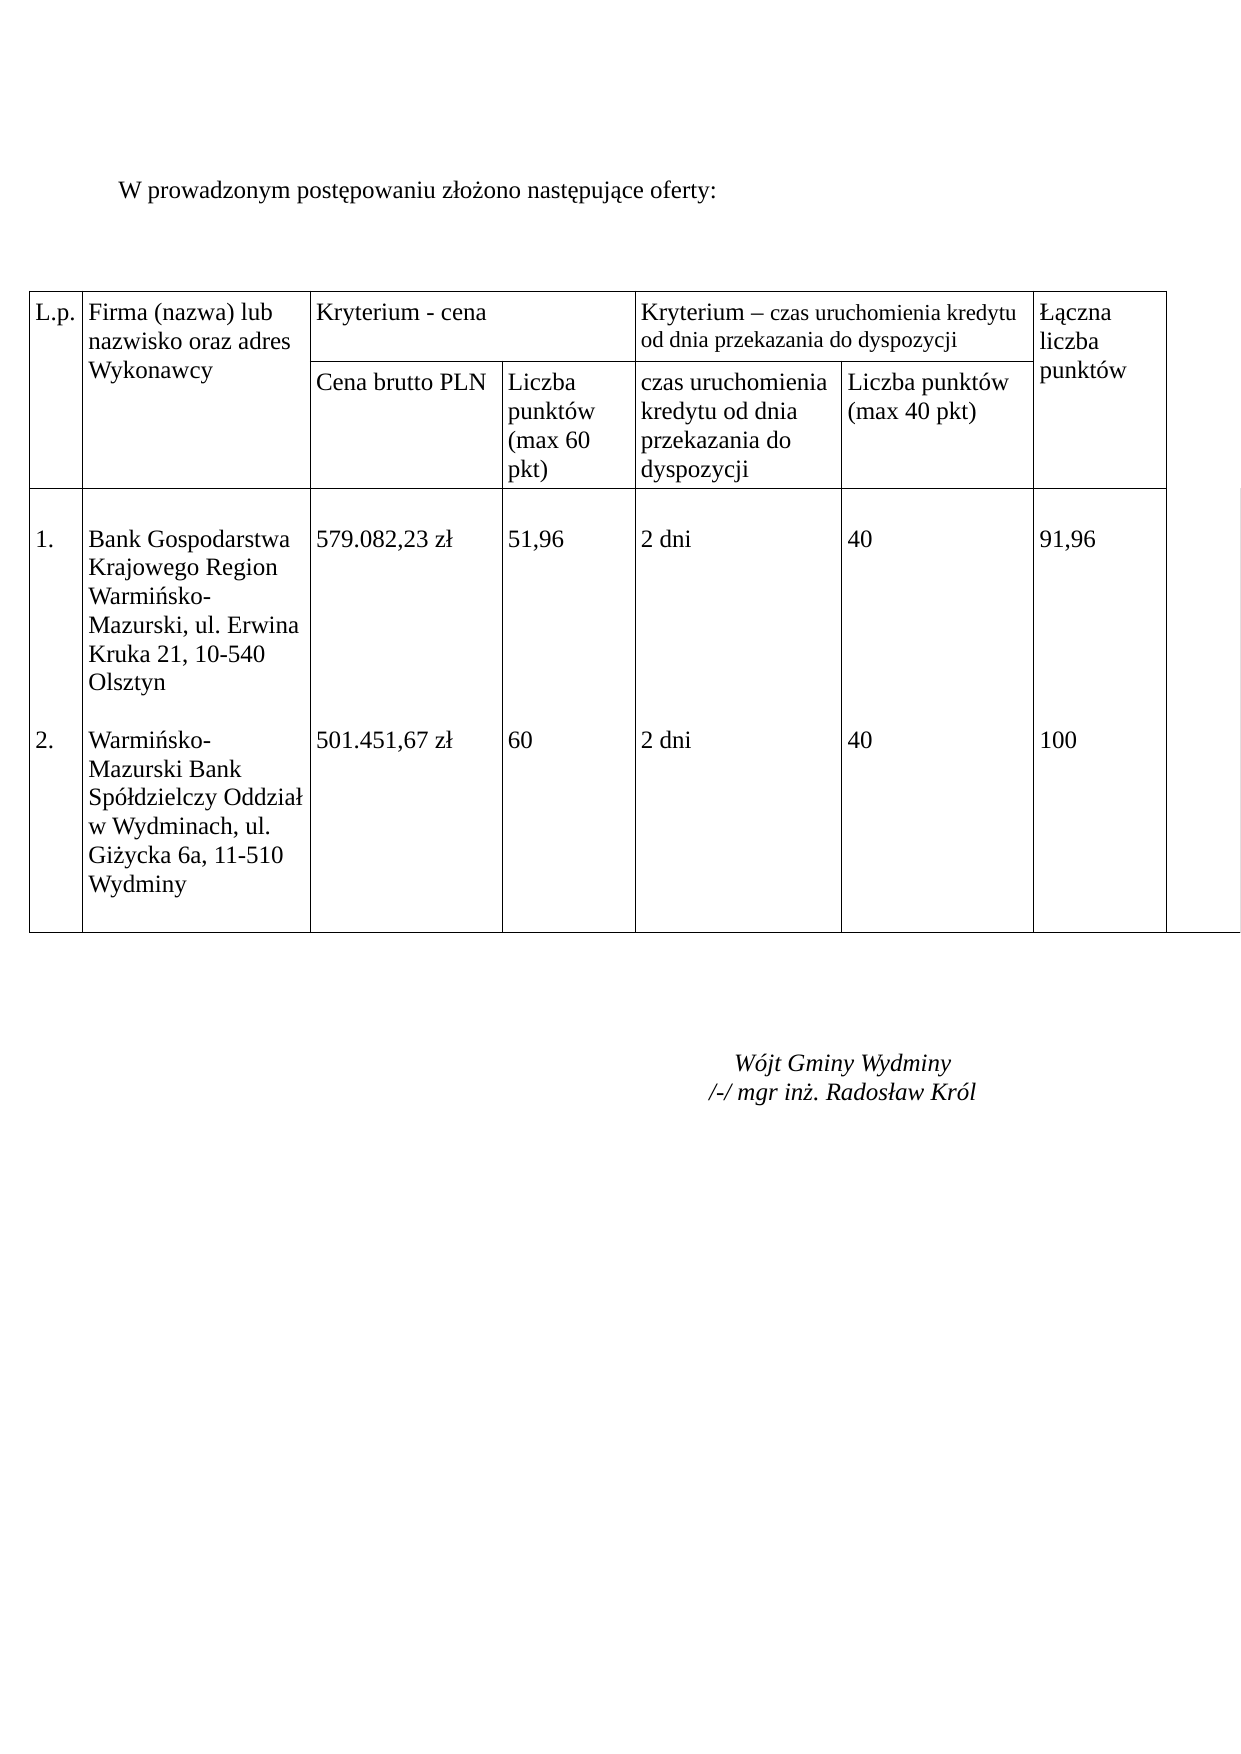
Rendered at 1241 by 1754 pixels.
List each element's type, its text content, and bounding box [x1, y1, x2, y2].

table_header Firma (nazwa) lub nazwisko oraz adres Wykonawcy [83, 292, 310, 488]
table_cell 1. 2. [30, 489, 82, 932]
text W prowadzonym postępowaniu złożono następujące oferty: [118, 176, 1122, 204]
table_cell 51,96 60 [503, 489, 635, 932]
table_header Kryterium - cena [311, 292, 635, 361]
table_cell Liczba punktów (max 60 pkt) [503, 362, 635, 488]
text Wójt Gminy Wydminy [118, 1048, 1122, 1077]
table_cell 579.082,23 zł 501.451,67 zł [311, 489, 502, 932]
table_header Łączna liczba punktów [1034, 292, 1166, 488]
table_cell 2 dni 2 dni [636, 489, 841, 932]
table_header [1167, 291, 1240, 488]
text /-/ mgr inż. Radosław Król [118, 1077, 1122, 1105]
table_cell czas uruchomienia kredytu od dnia przekazania do dyspozycji [636, 362, 841, 488]
table_cell 40 40 [842, 489, 1033, 932]
table_cell [1167, 488, 1240, 932]
table_cell 91,96 100 [1034, 489, 1166, 932]
table_cell Liczba punktów (max 40 pkt) [842, 362, 1033, 488]
table_cell Cena brutto PLN [311, 362, 502, 488]
table_cell Bank Gospodarstwa Krajowego Region Warmińsko-Mazurski, ul. Erwina Kruka 21, 10-540 Olsztyn Warmińsko-Mazurski Bank Spółdzielczy Oddział w Wydminach, ul. Giżycka 6a, 11-510 Wydminy [83, 489, 310, 932]
table_header L.p. [30, 292, 82, 488]
table_header Kryterium – czas uruchomienia kredytu od dnia przekazania do dyspozycji [636, 292, 1033, 361]
